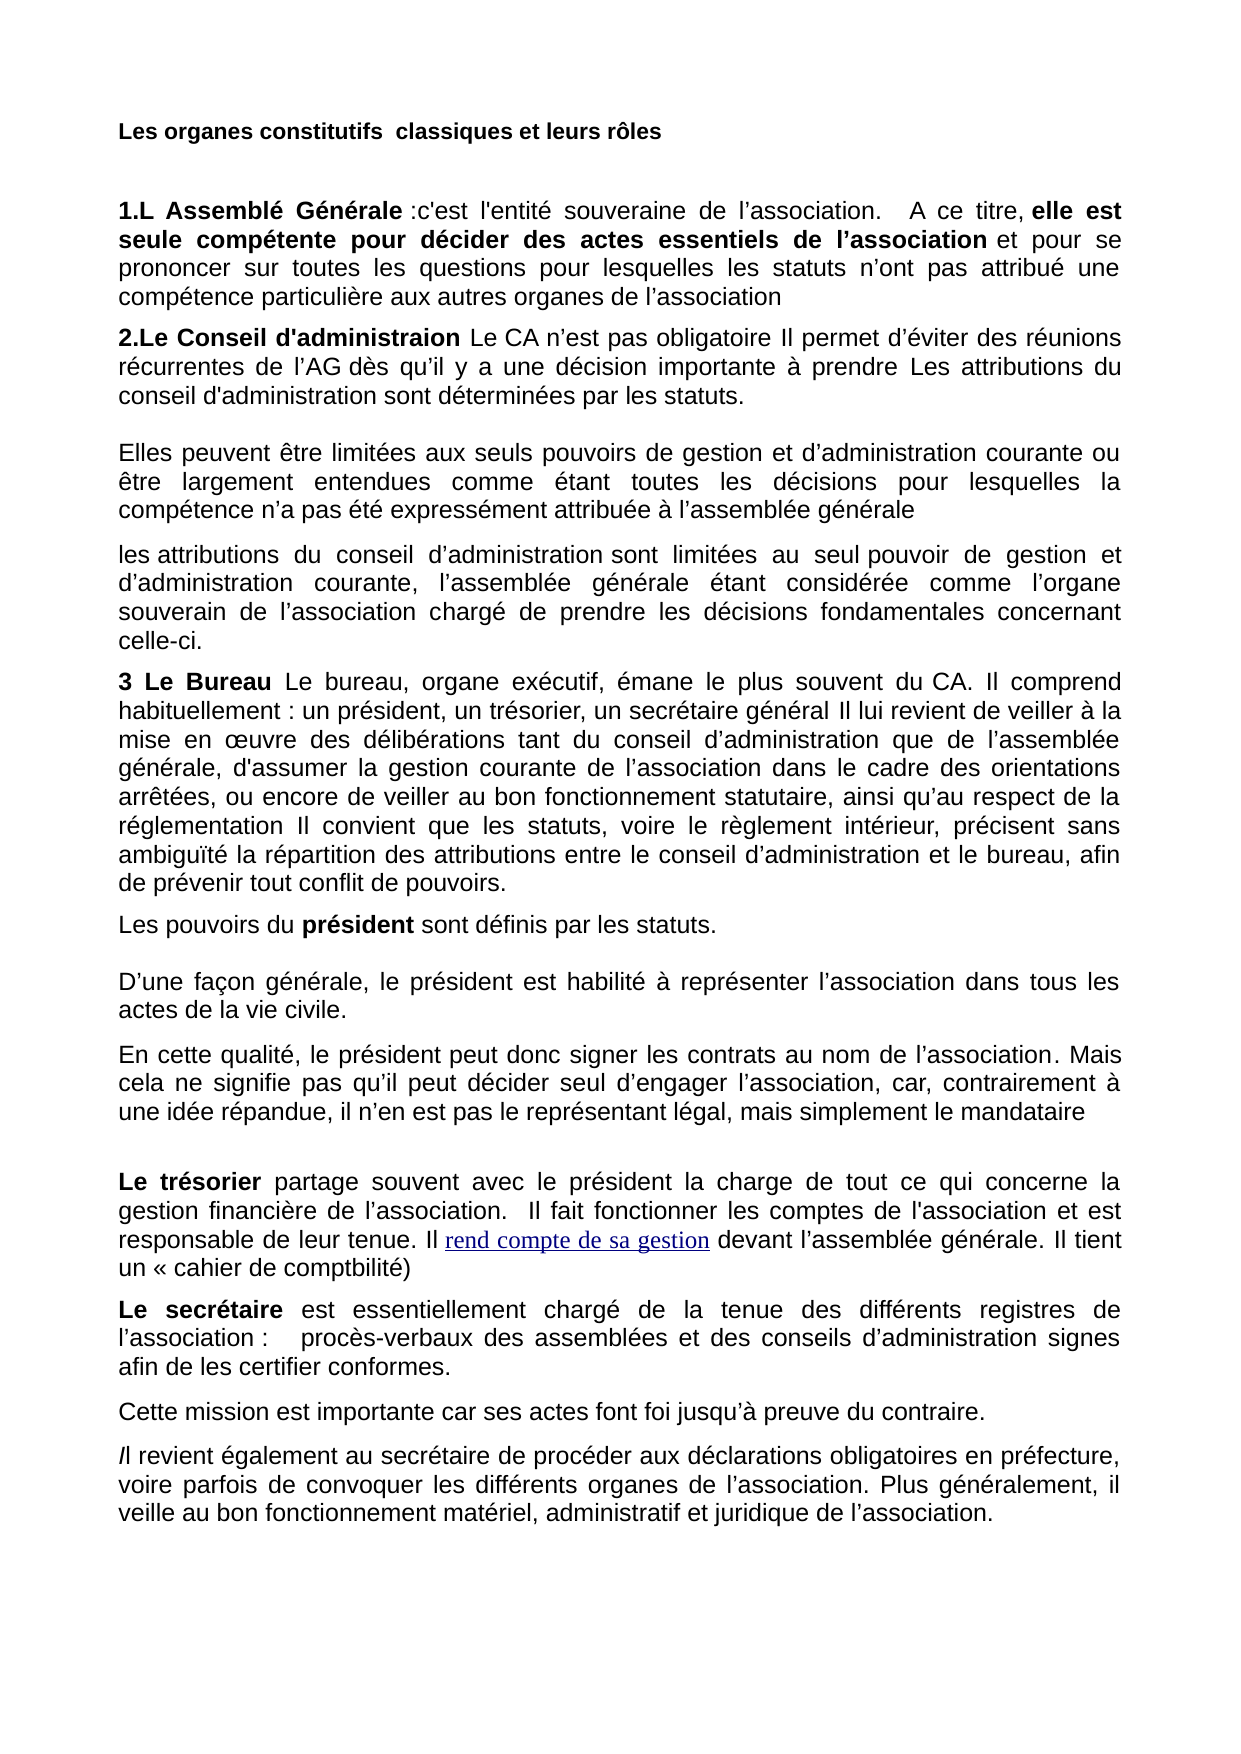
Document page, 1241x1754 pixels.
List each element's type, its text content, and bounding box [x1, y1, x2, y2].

text Elles peuvent être limitées aux seuls pouvoirs de gestion et d’administration courante ou être largement entendues comme étant toutes les décisions pour lesquelles la compétence n’a pas été expressément attribuée à l’assemblée générale [118, 438, 1122, 524]
text 3 Le Bureau Le bureau, organe exécutif, émane le plus souvent du CA. Il comprend habituellement : un président, un trésorier, un secrétaire général Il lui revient de veiller à la mise en œuvre des délibérations tant du conseil d’administration que de l’assemblée générale, d'assumer la gestion courante de l’association dans le cadre des orientations arrêtées, ou encore de veiller au bon fonctionnement statutaire, ainsi qu’au respect de la réglementation Il convient que les statuts, voire le règlement intérieur, précisent sans ambiguïté la répartition des attributions entre le conseil d’administration et le bureau, afin de prévenir tout conflit de pouvoirs. [118, 667, 1122, 897]
text Les pouvoirs du président sont définis par les statuts. [118, 909, 1122, 938]
text 1.L Assemblé Générale :c'est l'entité souveraine de l’association. A ce titre, elle est seule compétente pour décider des actes essentiels de l’association et pour se prononcer sur toutes les questions pour lesquelles les statuts n’ont pas attribué une compétence particulière aux autres organes de l’association [118, 196, 1122, 311]
text les attributions du conseil d’administration sont limitées au seul pouvoir de gestion et d’administration courante, l’assemblée générale étant considérée comme l’organe souverain de l’association chargé de prendre les décisions fondamentales concernant celle-ci. [118, 539, 1122, 654]
text Le secrétaire est essentiellement chargé de la tenue des différents registres de l’association : procès-verbaux des assemblées et des conseils d’administration signes afin de les certifier conformes. [118, 1295, 1122, 1381]
text Cette mission est importante car ses actes font foi jusqu’à preuve du contraire. [118, 1397, 1122, 1425]
text Les organes constitutifs classiques et leurs rôles [118, 118, 1122, 144]
text En cette qualité, le président peut donc signer les contrats au nom de l’association. Mais cela ne signifie pas qu’il peut décider seul d’engager l’association, car, contrairement à une idée répandue, il n’en est pas le représentant légal, mais simplement le mandataire [118, 1039, 1122, 1126]
text 2.Le Conseil d'administraion Le CA n’est pas obligatoire Il permet d’éviter des réunions récurrentes de l’AG dès qu’il y a une décision importante à prendre Les attributions du conseil d'administration sont déterminées par les statuts. [118, 323, 1122, 409]
text Le trésorier partage souvent avec le président la charge de tout ce qui concerne la gestion financière de l’association. Il fait fonctionner les comptes de l'association et est responsable de leur tenue. Il rend compte de sa gestion devant l’assemblée générale. Il tient un « cahier de comptbilité) [118, 1167, 1122, 1282]
text Il revient également au secrétaire de procéder aux déclarations obligatoires en préfecture, voire parfois de convoquer les différents organes de l’association. Plus généralement, il veille au bon fonctionnement matériel, administratif et juridique de l’association. [118, 1441, 1122, 1527]
text D’une façon générale, le président est habilité à représenter l’association dans tous les actes de la vie civile. [118, 966, 1122, 1024]
